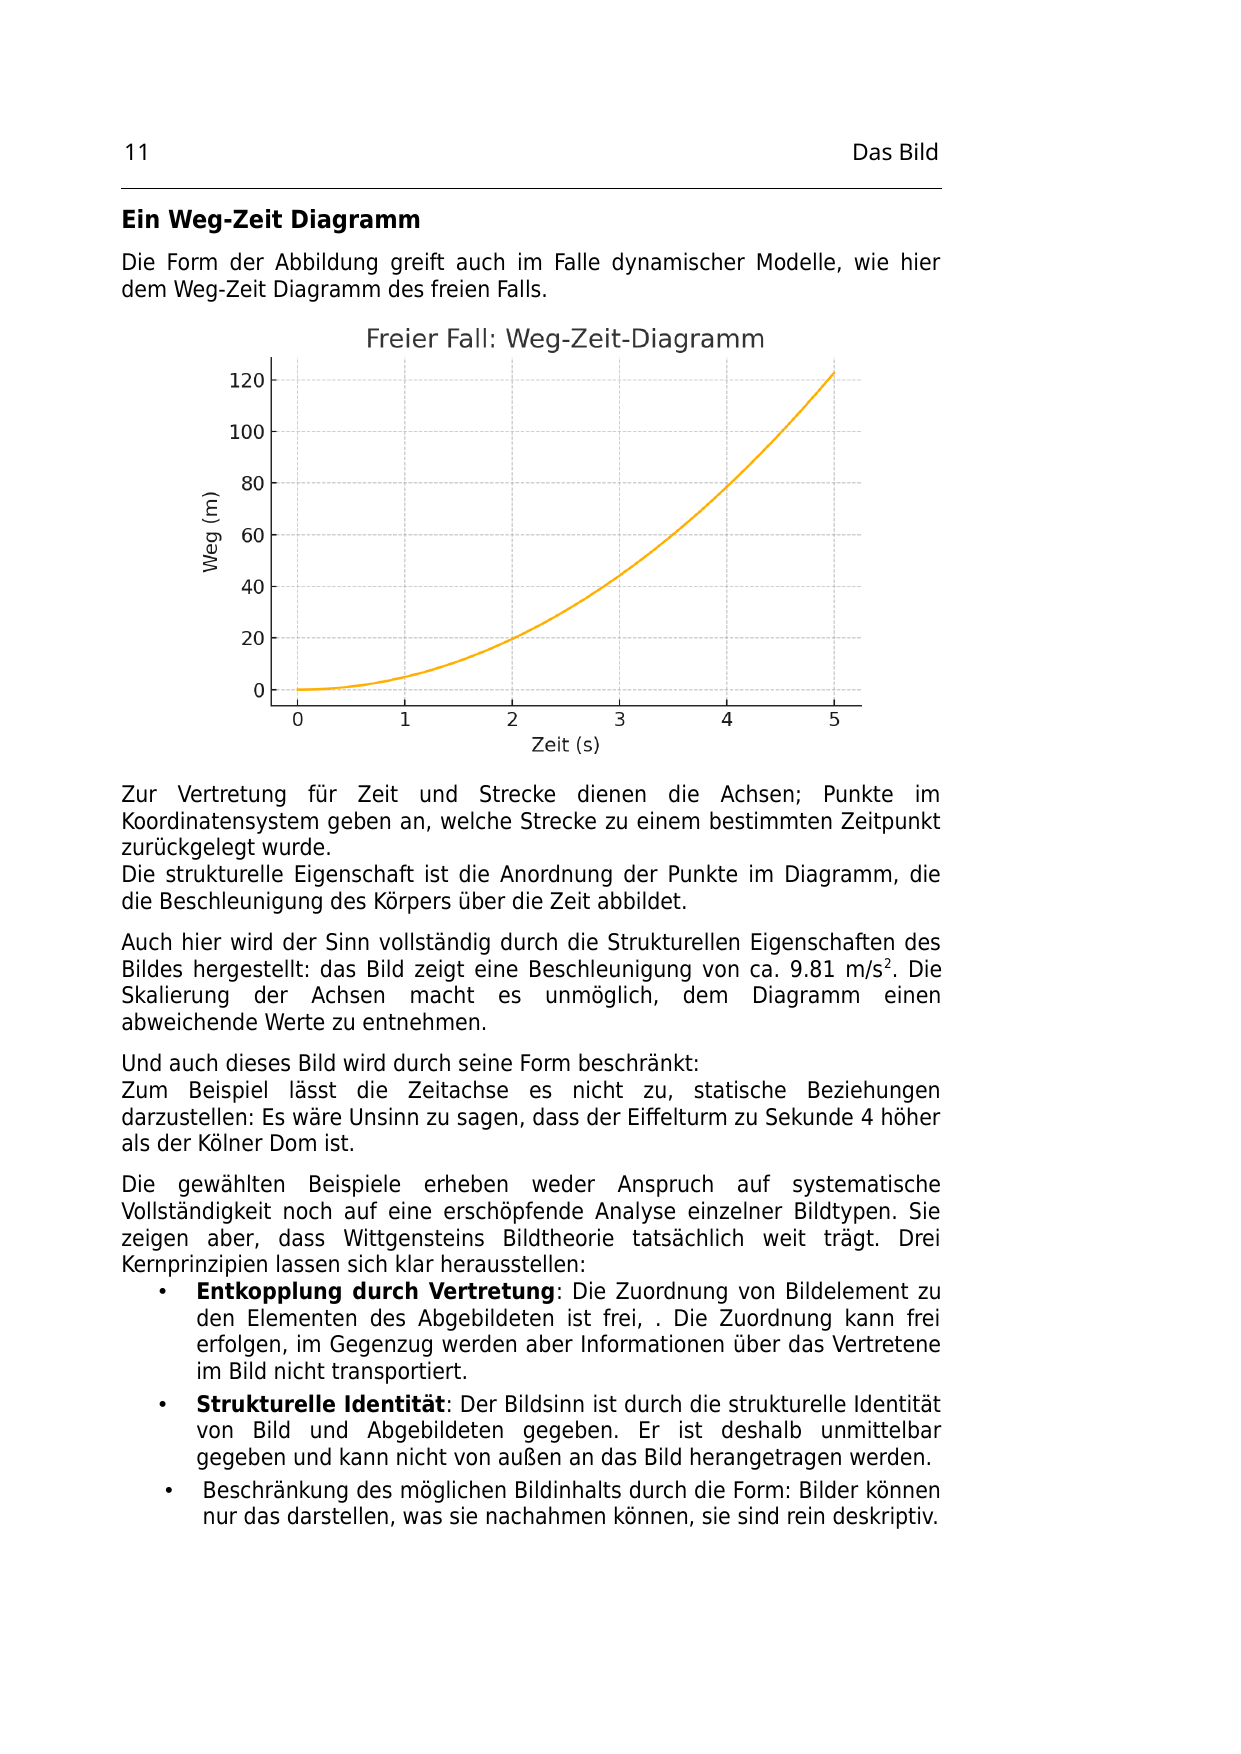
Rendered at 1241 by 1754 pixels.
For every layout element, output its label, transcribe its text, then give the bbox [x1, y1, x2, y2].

text Die strukturelle Eigenschaft ist die Anordnung der Punkte im Diagramm, die die Beschleunigung des Körpers über die Zeit abbildet. [121, 861, 942, 914]
text Und auch dieses Bild wird durch seine Form beschränkt: [121, 1050, 942, 1077]
text Die gewählten Beispiele erheben weder Anspruch auf systematische Vollständigkeit noch auf eine erschöpfende Analyse einzelner Bildtypen. Sie zeigen aber, dass Wittgensteins Bildtheorie tatsächlich weit trägt. Drei Kernprinzipien lassen sich klar herausstellen: [121, 1172, 942, 1278]
text Zur Vertretung für Zeit und Strecke dienen die Achsen; Punkte im Koordinatensystem geben an, welche Strecke zu einem bestimmten Zeitpunkt zurückgelegt wurde. [121, 317, 942, 861]
list Beschränkung des möglichen Bildinhalts durch die Form: Bilder können nur das darstellen, was sie nachahmen können, sie sind rein deskriptiv. [165, 1477, 942, 1530]
list Strukturelle Identität: Der Bildsinn ist durch die strukturelle Identität von Bild und Abgebildeten gegeben. Er ist deshalb unmittelbar gegeben und kann nicht von außen an das Bild herangetragen werden. [158, 1391, 942, 1471]
text Zum Beispiel lässt die Zeitachse es nicht zu, statische Beziehungen darzustellen: Es wäre Unsinn zu sagen, dass der Eiffelturm zu Sekunde 4 höher als der Kölner Dom ist. [121, 1077, 942, 1157]
list Entkopplung durch Vertretung: Die Zuordnung von Bildelement zu den Elementen des Abgebildeten ist frei, . Die Zuordnung kann frei erfolgen, im Gegenzug werden aber Informationen über das Vertretene im Bild nicht transportiert. [158, 1278, 942, 1385]
text Ein Weg-Zeit Diagramm [121, 205, 942, 234]
picture [191, 317, 872, 767]
text Die Form der Abbildung greift auch im Falle dynamischer Modelle, wie hier dem Weg-Zeit Diagramm des freien Falls. [121, 249, 942, 302]
text Auch hier wird der Sinn vollständig durch die Strukturellen Eigenschaften des Bildes hergestellt: das Bild zeigt eine Beschleunigung von ca. 9.81 m/s2. Die Skalierung der Achsen macht es unmöglich, dem Diagramm einen abweichende Werte zu entnehmen. [121, 929, 942, 1036]
